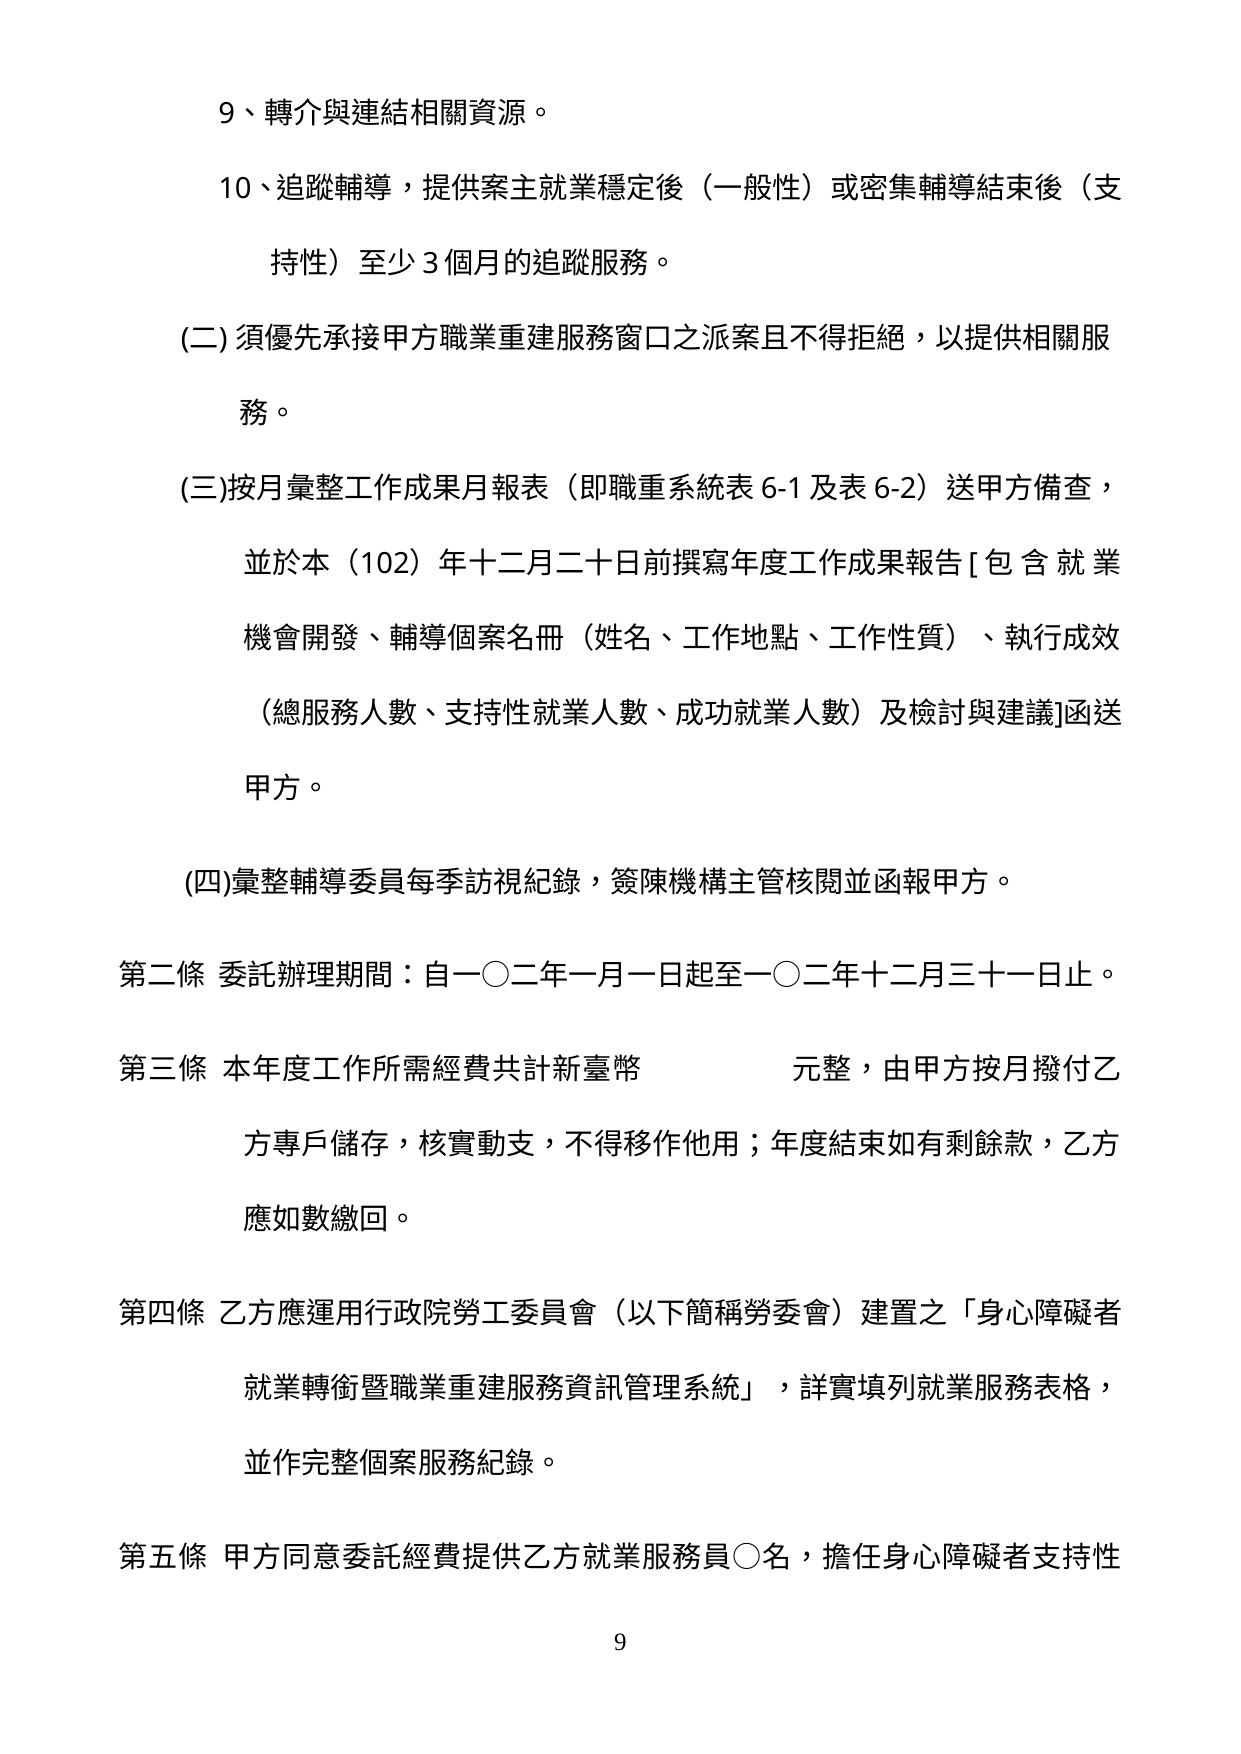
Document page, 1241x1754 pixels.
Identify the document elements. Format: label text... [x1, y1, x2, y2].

text (二) 須優先承接甲方職業重建服務窗口之派案且不得拒絕，以提供相關服 [181, 298, 1122, 373]
text (四)彙整輔導委員每季訪視紀錄，簽陳機構主管核閱並函報甲方。 [184, 842, 1122, 917]
text 第二條 委託辦理期間：自一○二年一月一日起至一○二年十二月三十一日止。 [118, 936, 1122, 1011]
text 第四條 乙方應運用行政院勞工委員會（以下簡稱勞委會）建置之「身心障礙者就業轉銜暨職業重建服務資訊管理系統」，詳實填列就業服務表格，並作完整個案服務紀錄。 [118, 1273, 1122, 1498]
text 9、轉介與連結相關資源。 [218, 73, 1122, 148]
text 第五條 甲方同意委託經費提供乙方就業服務員○名，擔任身心障礙者支持性就業服務專案就業服務員（以下簡稱就服員）。前述就服員應符合「身心障礙者職業重建服務專業人員遴用及培訓準則」相關資格規定，並檢附相關學、經歷證明影本，報甲方核備後，始得進用及核撥費用。 [118, 1517, 1122, 1592]
text (三)按月彙整工作成果月報表（即職重系統表6-1及表6-2）送甲方備查，並於本（102）年十二月二十日前撰寫年度工作成果報告 [包含就業機會開發、輔導個案名冊（姓名、工作地點、工作性質）、執行成效（總服務人數、支持性就業人數、成功就業人數）及檢討與建議]函送甲方。 [180, 448, 1122, 823]
text 10、追蹤輔導，提供案主就業穩定後（一般性）或密集輔導結束後（支持性）至少3個月的追蹤服務。 [218, 148, 1122, 298]
text 務。 [239, 373, 1122, 448]
text 第三條 本年度工作所需經費共計新臺幣 元整，由甲方按月撥付乙方專戶儲存，核實動支，不得移作他用；年度結束如有剩餘款，乙方應如數繳回。 [118, 1029, 1122, 1254]
